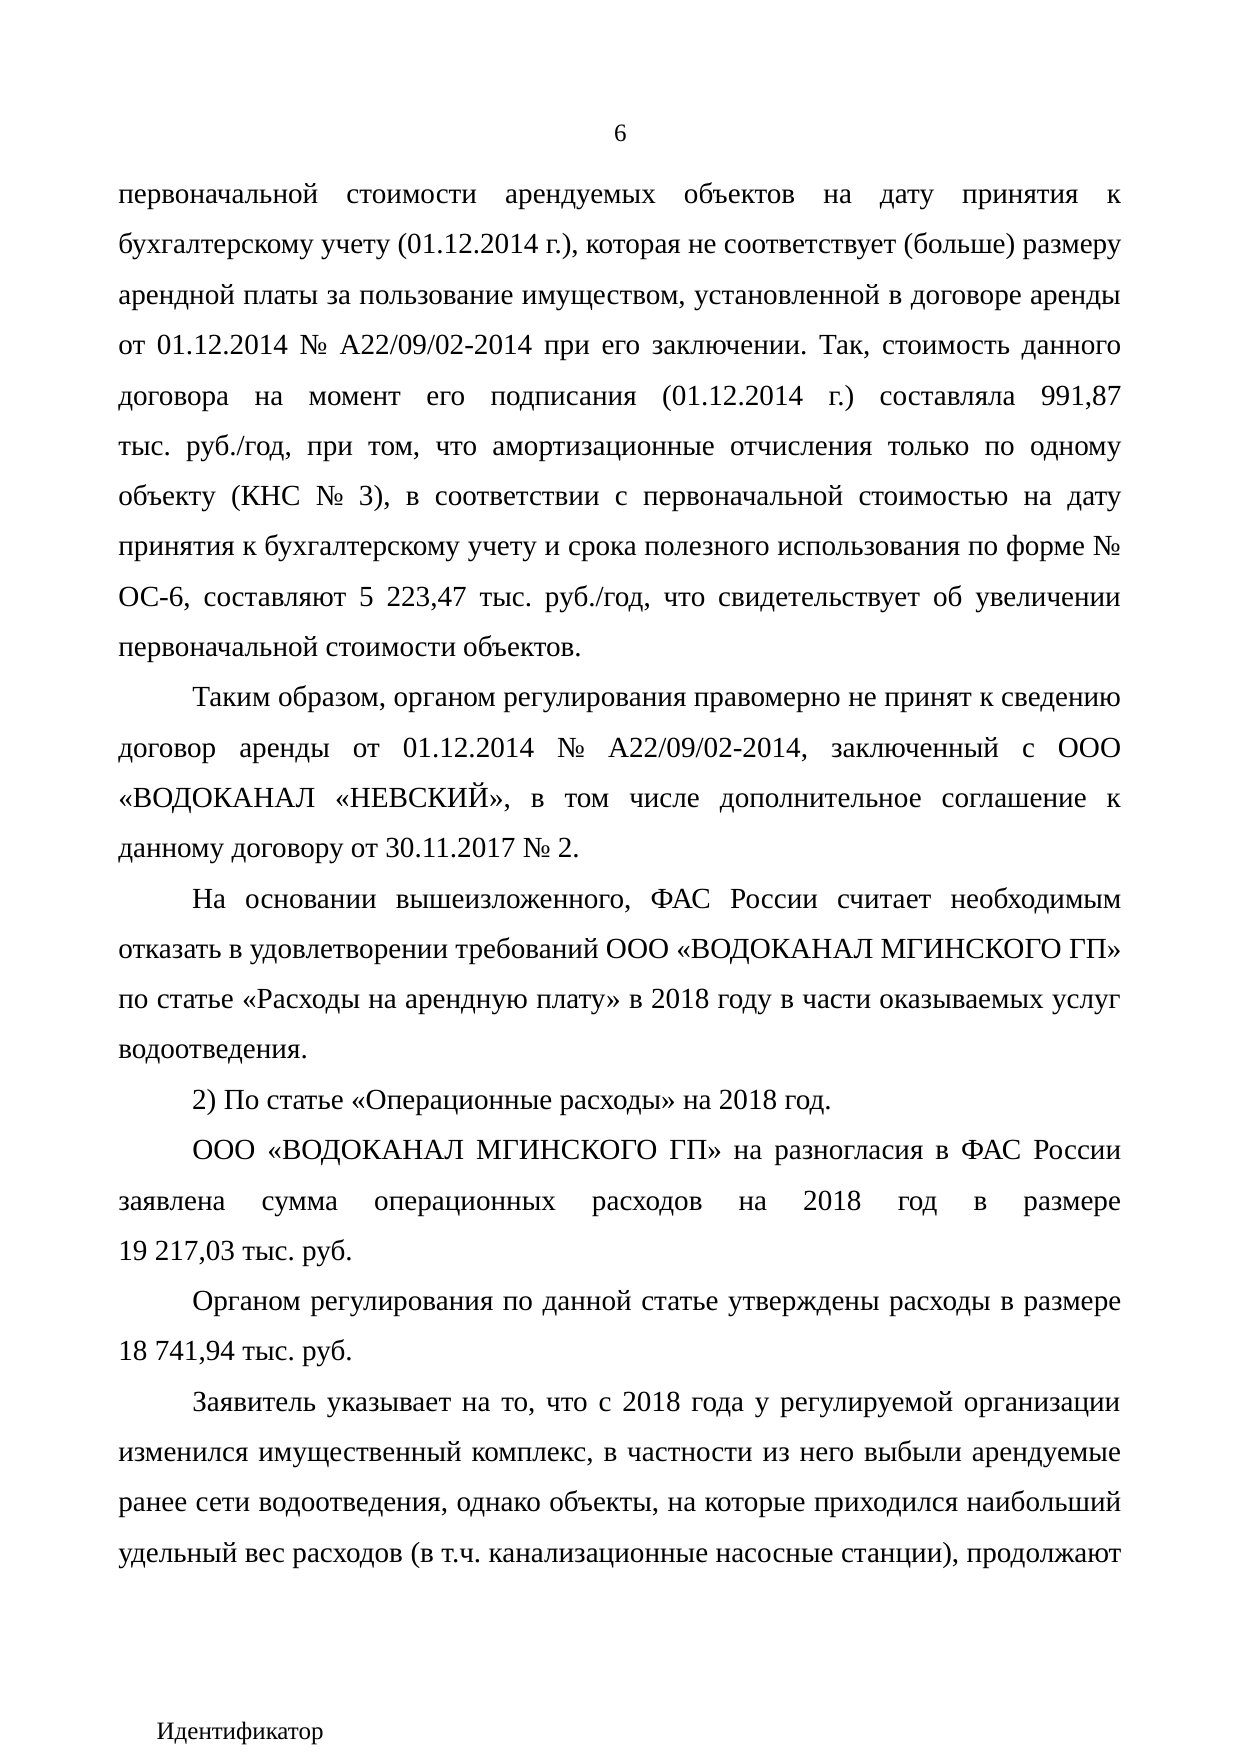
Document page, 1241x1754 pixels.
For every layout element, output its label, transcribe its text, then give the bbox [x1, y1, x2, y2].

text Таким образом, органом регулирования правомерно не принят к сведению договор аренды от 01.12.2014 № А22/09/02-2014, заключенный с ООО «ВОДОКАНАЛ «НЕВСКИЙ», в том числе дополнительное соглашение к данному договору от 30.11.2017 № 2. [118, 679, 1122, 864]
text Органом регулирования по данной статье утверждены расходы в размере 18 741,94 тыс. руб. [118, 1283, 1122, 1367]
text ООО «ВОДОКАНАЛ МГИНСКОГО ГП» на разногласия в ФАС России заявлена сумма операционных расходов на 2018 год в размере 19 217,03 тыс. руб. [118, 1132, 1122, 1266]
text На основании вышеизложенного, ФАС России считает необходимым отказать в удовлетворении требований ООО «ВОДОКАНАЛ МГИНСКОГО ГП» по статье «Расходы на арендную плату» в 2018 году в части оказываемых услуг водоотведения. [118, 881, 1122, 1065]
text первоначальной стоимости арендуемых объектов на дату принятия к бухгалтерскому учету (01.12.2014 г.), которая не соответствует (больше) размеру арендной платы за пользование имуществом, установленной в договоре аренды от 01.12.2014 № А22/09/02-2014 при его заключении. Так, стоимость данного договора на момент его подписания (01.12.2014 г.) составляла 991,87 тыс. руб./год, при том, что амортизационные отчисления только по одному объекту (КНС № 3), в соответствии с первоначальной стоимостью на дату принятия к бухгалтерскому учету и срока полезного использования по форме № ОС-6, составляют 5 223,47 тыс. руб./год, что свидетельствует об увеличении первоначальной стоимости объектов. [118, 176, 1122, 663]
text 2) По статье «Операционные расходы» на 2018 год. [118, 1082, 1122, 1116]
text Заявитель указывает на то, что с 2018 года у регулируемой организации изменился имущественный комплекс, в частности из него выбыли арендуемые ранее сети водоотведения, однако объекты, на которые приходился наибольший удельный вес расходов (в т.ч. канализационные насосные станции), продолжают [118, 1384, 1122, 1568]
